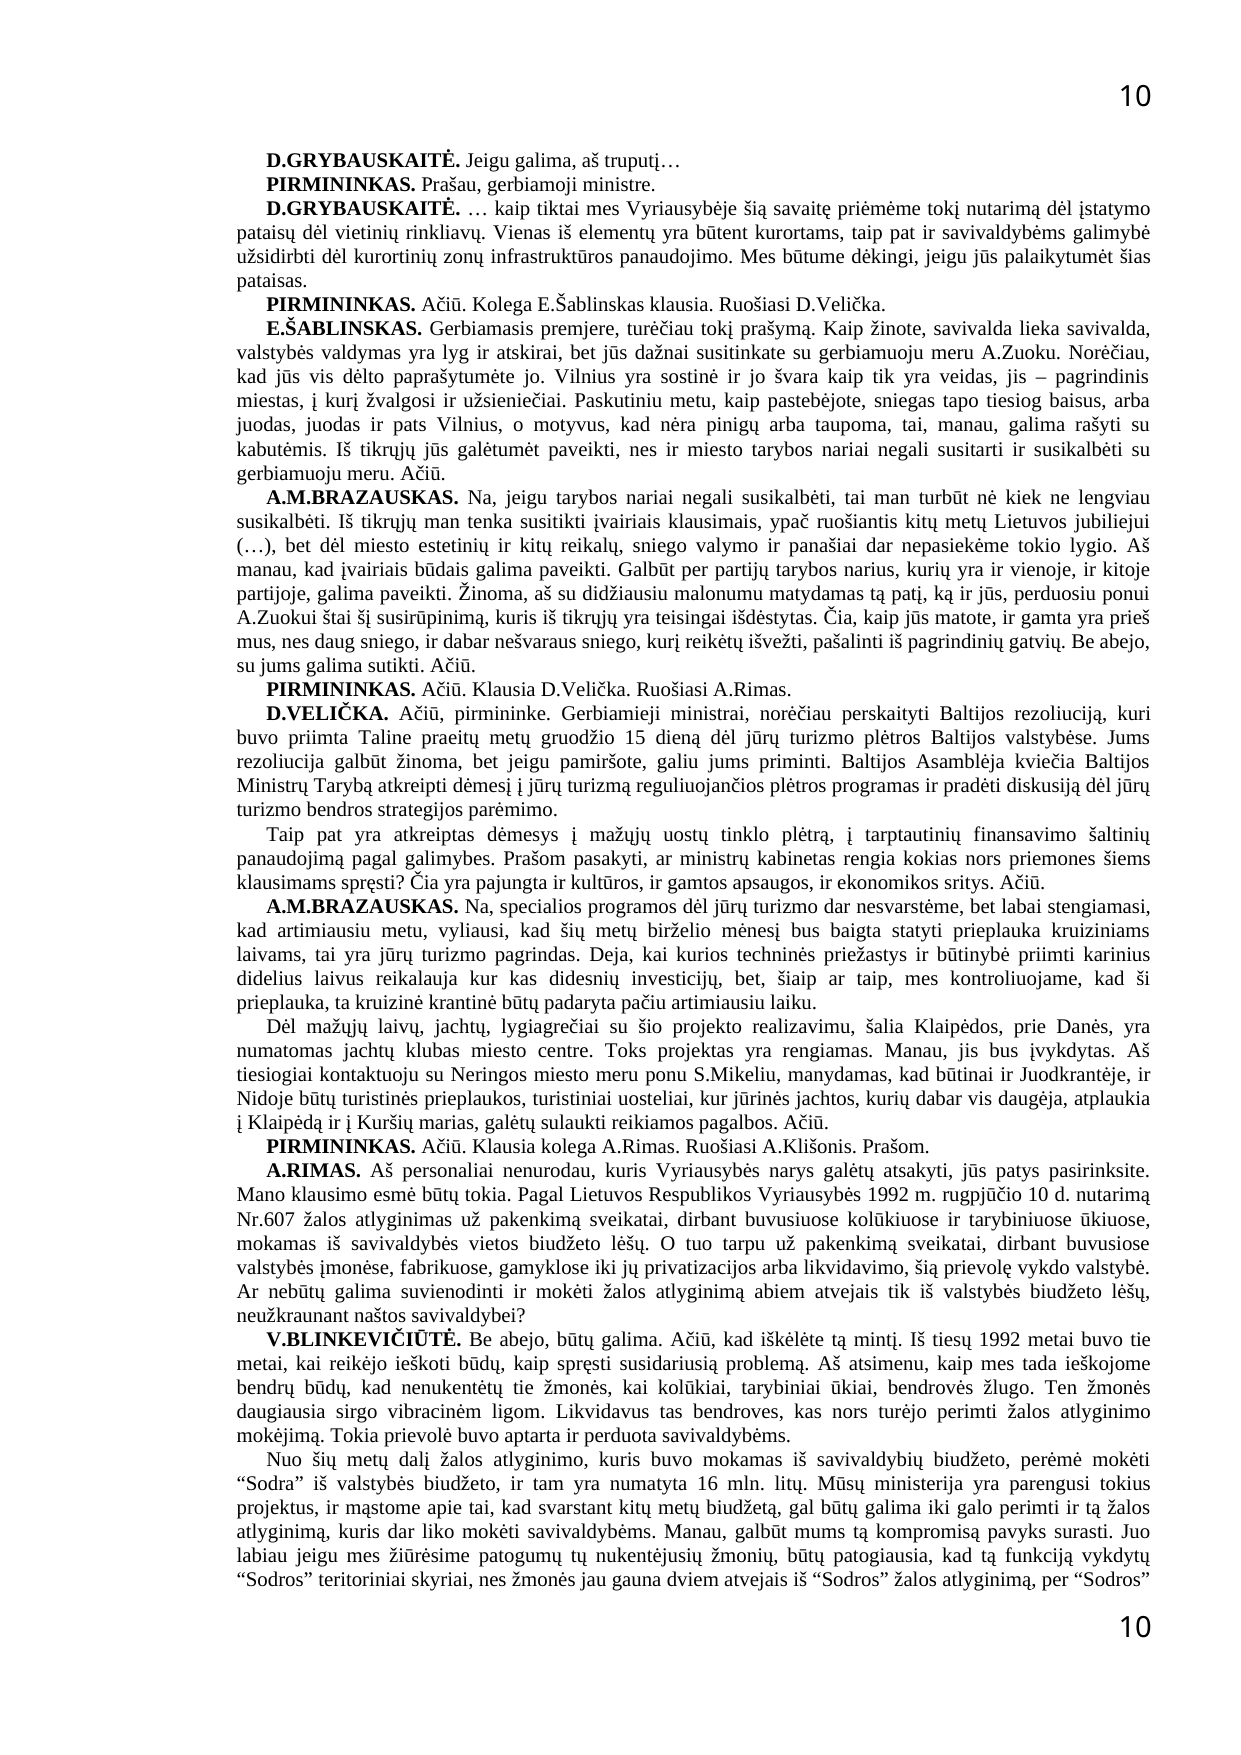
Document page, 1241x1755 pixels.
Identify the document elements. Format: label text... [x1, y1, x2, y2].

text Taip pat yra atkreiptas dėmesys į mažųjų uostų tinklo plėtrą, į tarptautinių finansavimo šaltinių panaudojimą pagal galimybes. Prašom pasakyti, ar ministrų kabinetas rengia kokias nors priemones šiems klausimams spręsti? Čia yra pajungta ir kultūros, ir gamtos apsaugos, ir ekonomikos sritys. Ačiū. [236, 821, 1152, 894]
text PIRMININKAS. Ačiū. Klausia D.Velička. Ruošiasi A.Rimas. [236, 677, 1152, 701]
text D.VELIČKA. Ačiū, pirmininke. Gerbiamieji ministrai, norėčiau perskaityti Baltijos rezoliuciją, kuri buvo priimta Taline praeitų metų gruodžio 15 dieną dėl jūrų turizmo plėtros Baltijos valstybėse. Jums rezoliucija galbūt žinoma, bet jeigu pamiršote, galiu jums priminti. Baltijos Asamblėja kviečia Baltijos Ministrų Tarybą atkreipti dėmesį į jūrų turizmą reguliuojančios plėtros programas ir pradėti diskusiją dėl jūrų turizmo bendros strategijos parėmimo. [236, 701, 1152, 821]
text Nuo šių metų dalį žalos atlyginimo, kuris buvo mokamas iš savivaldybių biudžeto, perėmė mokėti “Sodra” iš valstybės biudžeto, ir tam yra numatyta 16 mln. litų. Mūsų ministerija yra parengusi tokius projektus, ir mąstome apie tai, kad svarstant kitų metų biudžetą, gal būtų galima iki galo perimti ir tą žalos atlyginimą, kuris dar liko mokėti savivaldybėms. Manau, galbūt mums tą kompromisą pavyks surasti. Juo labiau jeigu mes žiūrėsime patogumų tų nukentėjusių žmonių, būtų patogiausia, kad tą funkciją vykdytų “Sodros” teritoriniai skyriai, nes žmonės jau gauna dviem atvejais iš “Sodros” žalos atlyginimą, per “Sodros” [236, 1447, 1152, 1591]
text PIRMININKAS. Ačiū. Kolega E.Šablinskas klausia. Ruošiasi D.Velička. [236, 292, 1152, 316]
text A.M.BRAZAUSKAS. Na, specialios programos dėl jūrų turizmo dar nesvarstėme, bet labai stengiamasi, kad artimiausiu metu, vyliausi, kad šių metų birželio mėnesį bus baigta statyti prieplauka kruiziniams laivams, tai yra jūrų turizmo pagrindas. Deja, kai kurios techninės priežastys ir būtinybė priimti karinius didelius laivus reikalauja kur kas didesnių investicijų, bet, šiaip ar taip, mes kontroliuojame, kad ši prieplauka, ta kruizinė krantinė būtų padaryta pačiu artimiausiu laiku. [236, 894, 1152, 1014]
text Dėl mažųjų laivų, jachtų, lygiagrečiai su šio projekto realizavimu, šalia Klaipėdos, prie Danės, yra numatomas jachtų klubas miesto centre. Toks projektas yra rengiamas. Manau, jis bus įvykdytas. Aš tiesiogiai kontaktuoju su Neringos miesto meru ponu S.Mikeliu, manydamas, kad būtinai ir Juodkrantėje, ir Nidoje būtų turistinės prieplaukos, turistiniai uosteliai, kur jūrinės jachtos, kurių dabar vis daugėja, atplaukia į Klaipėdą ir į Kuršių marias, galėtų sulaukti reikiamos pagalbos. Ačiū. [236, 1014, 1152, 1134]
text V.BLINKEVIČIŪTĖ. Be abejo, būtų galima. Ačiū, kad iškėlėte tą mintį. Iš tiesų 1992 metai buvo tie metai, kai reikėjo ieškoti būdų, kaip spręsti susidariusią problemą. Aš atsimenu, kaip mes tada ieškojome bendrų būdų, kad nenukentėtų tie žmonės, kai kolūkiai, tarybiniai ūkiai, bendrovės žlugo. Ten žmonės daugiausia sirgo vibracinėm ligom. Likvidavus tas bendroves, kas nors turėjo perimti žalos atlyginimo mokėjimą. Tokia prievolė buvo aptarta ir perduota savivaldybėms. [236, 1327, 1152, 1447]
text A.RIMAS. Aš personaliai nenurodau, kuris Vyriausybės narys galėtų atsakyti, jūs patys pasirinksite. Mano klausimo esmė būtų tokia. Pagal Lietuvos Respublikos Vyriausybės 1992 m. rugpjūčio 10 d. nutarimą Nr.607 žalos atlyginimas už pakenkimą sveikatai, dirbant buvusiuose kolūkiuose ir tarybiniuose ūkiuose, mokamas iš savivaldybės vietos biudžeto lėšų. O tuo tarpu už pakenkimą sveikatai, dirbant buvusiose valstybės įmonėse, fabrikuose, gamyklose iki jų privatizacijos arba likvidavimo, šią prievolę vykdo valstybė. Ar nebūtų galima suvienodinti ir mokėti žalos atlyginimą abiem atvejais tik iš valstybės biudžeto lėšų, neužkraunant naštos savivaldybei? [236, 1158, 1152, 1327]
text PIRMININKAS. Ačiū. Klausia kolega A.Rimas. Ruošiasi A.Klišonis. Prašom. [236, 1134, 1152, 1158]
text PIRMININKAS. Prašau, gerbiamoji ministre. [236, 172, 1152, 196]
text A.M.BRAZAUSKAS. Na, jeigu tarybos nariai negali susikalbėti, tai man turbūt nė kiek ne lengviau susikalbėti. Iš tikrųjų man tenka susitikti įvairiais klausimais, ypač ruošiantis kitų metų Lietuvos jubiliejui (…), bet dėl miesto estetinių ir kitų reikalų, sniego valymo ir panašiai dar nepasiekėme tokio lygio. Aš manau, kad įvairiais būdais galima paveikti. Galbūt per partijų tarybos narius, kurių yra ir vienoje, ir kitoje partijoje, galima paveikti. Žinoma, aš su didžiausiu malonumu matydamas tą patį, ką ir jūs, perduosiu ponui A.Zuokui štai šį susirūpinimą, kuris iš tikrųjų yra teisingai išdėstytas. Čia, kaip jūs matote, ir gamta yra prieš mus, nes daug sniego, ir dabar nešvaraus sniego, kurį reikėtų išvežti, pašalinti iš pagrindinių gatvių. Be abejo, su jums galima sutikti. Ačiū. [236, 484, 1152, 677]
text D.GRYBAUSKAITĖ. Jeigu galima, aš truputį… [236, 148, 1152, 172]
text E.ŠABLINSKAS. Gerbiamasis premjere, turėčiau tokį prašymą. Kaip žinote, savivalda lieka savivalda, valstybės valdymas yra lyg ir atskirai, bet jūs dažnai susitinkate su gerbiamuoju meru A.Zuoku. Norėčiau, kad jūs vis dėlto paprašytumėte jo. Vilnius yra sostinė ir jo švara kaip tik yra veidas, jis – pagrindinis miestas, į kurį žvalgosi ir užsieniečiai. Paskutiniu metu, kaip pastebėjote, sniegas tapo tiesiog baisus, arba juodas, juodas ir pats Vilnius, o motyvus, kad nėra pinigų arba taupoma, tai, manau, galima rašyti su kabutėmis. Iš tikrųjų jūs galėtumėt paveikti, nes ir miesto tarybos nariai negali susitarti ir susikalbėti su gerbiamuoju meru. Ačiū. [236, 316, 1152, 484]
text D.GRYBAUSKAITĖ. … kaip tiktai mes Vyriausybėje šią savaitę priėmėme tokį nutarimą dėl įstatymo pataisų dėl vietinių rinkliavų. Vienas iš elementų yra būtent kurortams, taip pat ir savivaldybėms galimybė užsidirbti dėl kurortinių zonų infrastruktūros panaudojimo. Mes būtume dėkingi, jeigu jūs palaikytumėt šias pataisas. [236, 196, 1152, 292]
